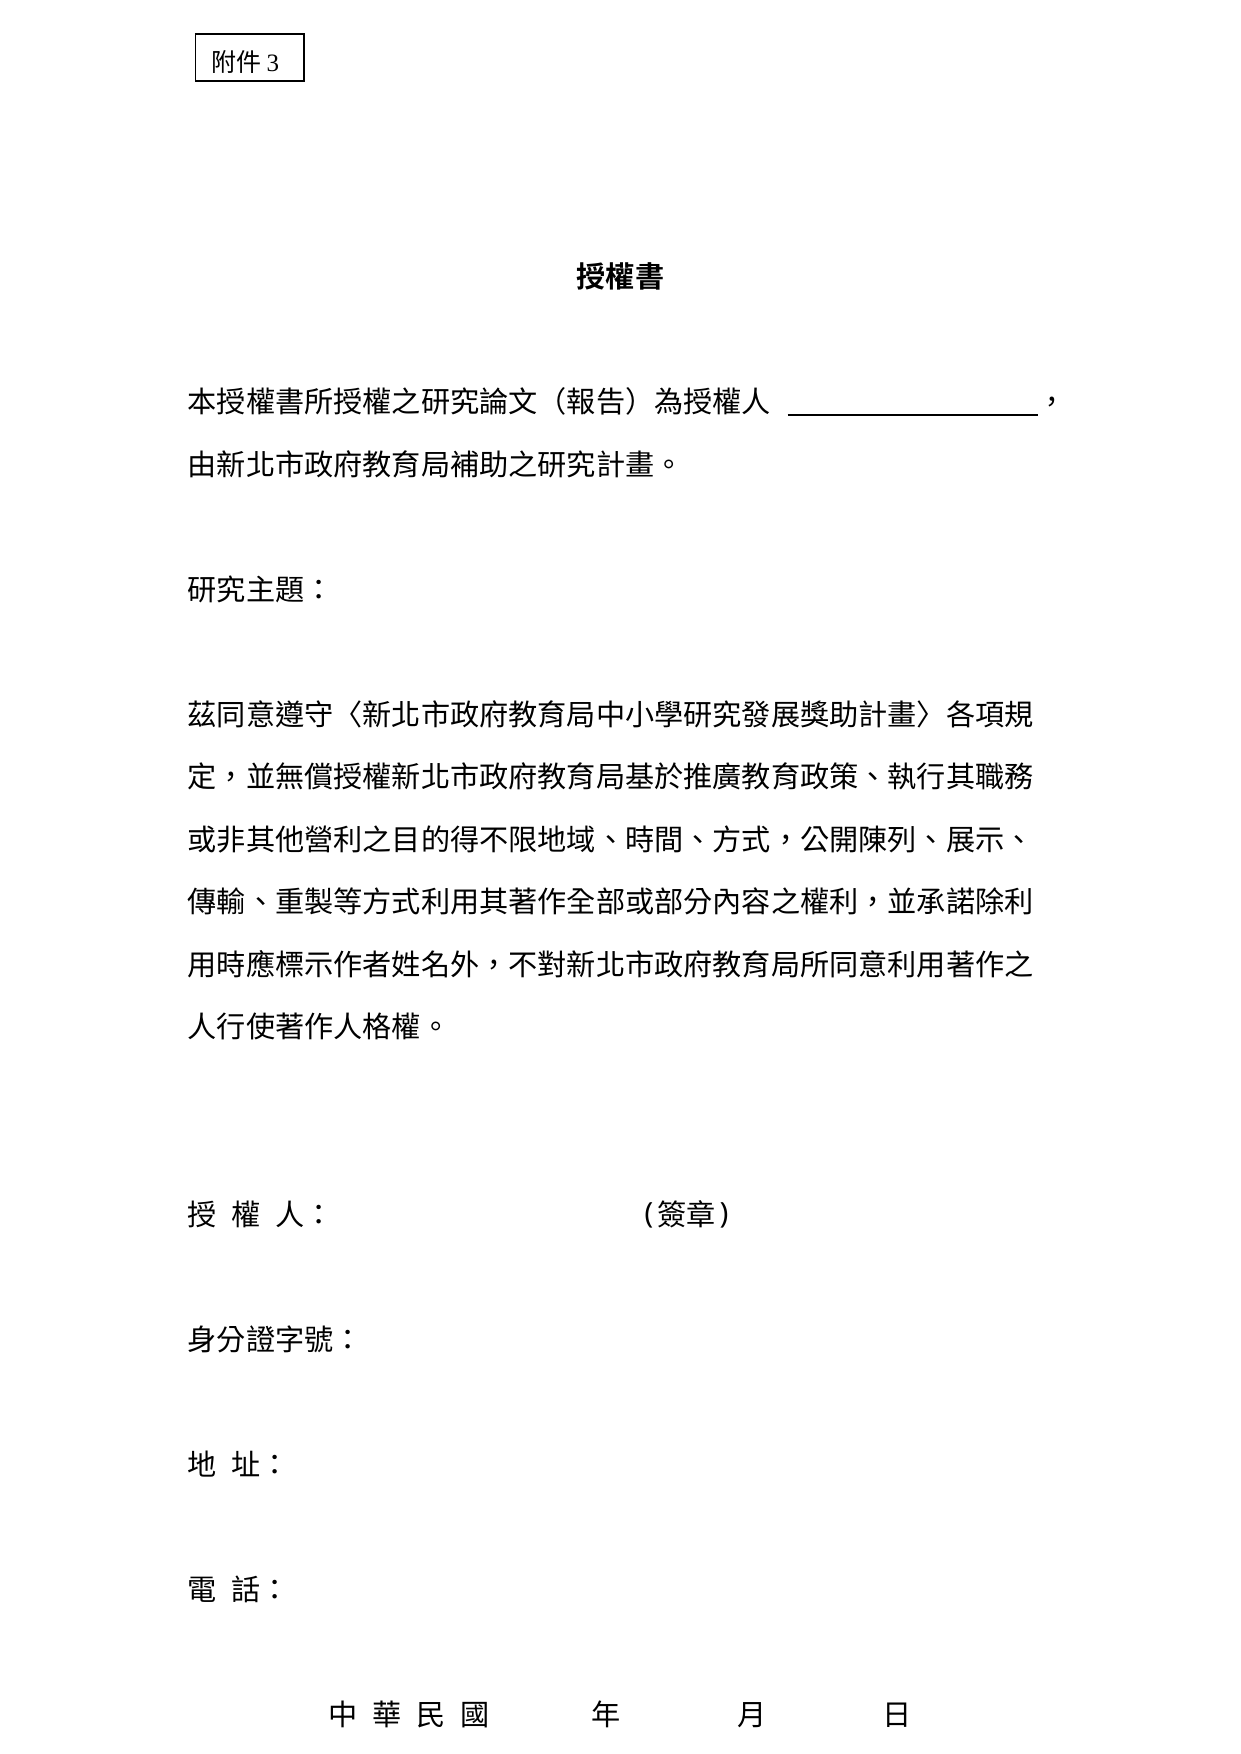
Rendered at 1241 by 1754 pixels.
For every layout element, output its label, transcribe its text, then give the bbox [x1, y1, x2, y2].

text 茲同意遵守〈新北市政府教育局中小學研究發展獎助計畫〉各項規定，並無償授權新北市政府教育局基於推廣教育政策、執行其職務或非其他營利之目的得不限地域、時間、方式，公開陳列、展示、傳輸、重製等方式利用其著作全部或部分內容之權利，並承諾除利用時應標示作者姓名外，不對新北市政府教育局所同意利用著作之人行使著作人格權。 [187, 671, 1053, 1046]
text 授 權 人： (簽章) [187, 1171, 1053, 1233]
text 本授權書所授權之研究論文（報告）為授權人 ，由新北市政府教育局補助之研究計畫。 [187, 358, 1053, 483]
text 授權書 [187, 233, 1053, 296]
text 身分證字號： [187, 1296, 1053, 1358]
text 地 址： [187, 1421, 1053, 1483]
text 中 華 民 國 年 月 日 [187, 1671, 1053, 1733]
text 研究主題： [187, 546, 1053, 608]
text 電 話： [187, 1546, 1053, 1608]
